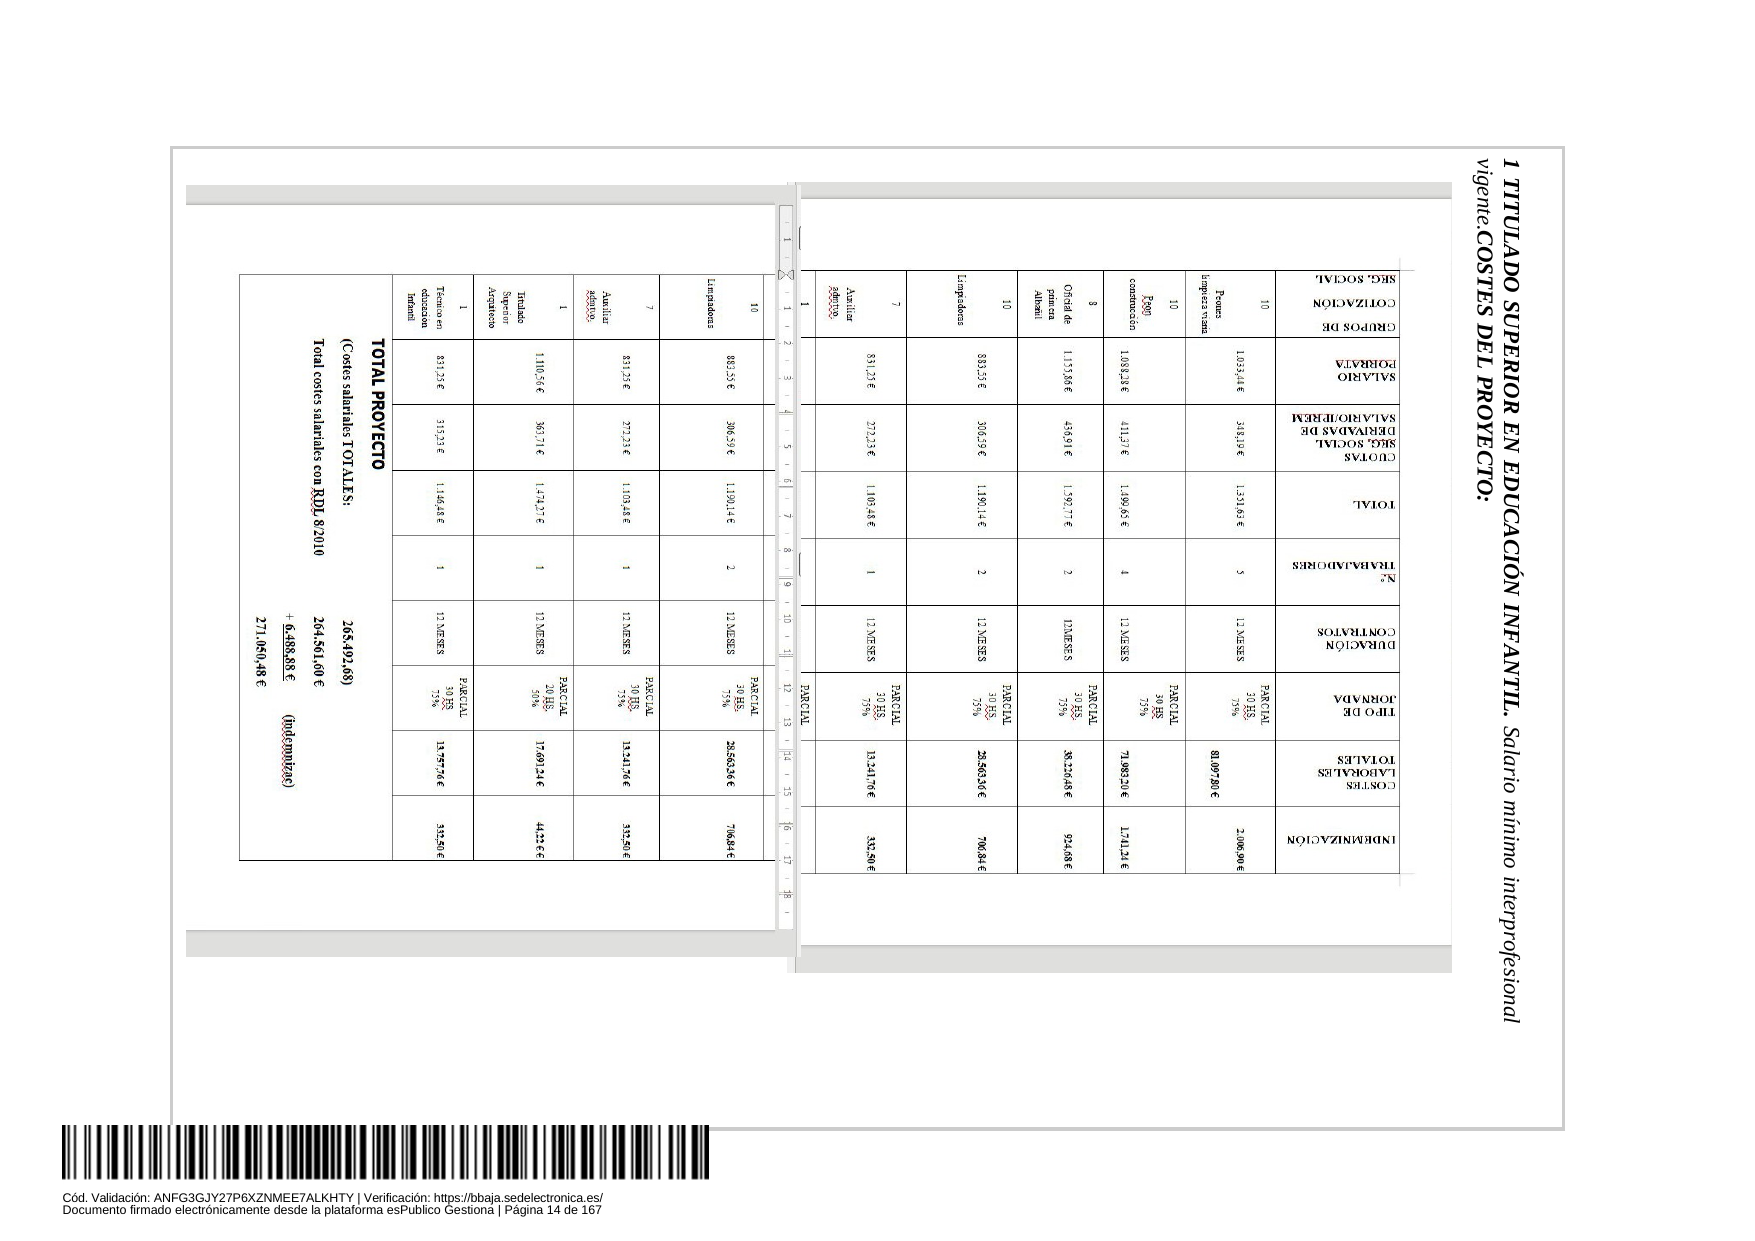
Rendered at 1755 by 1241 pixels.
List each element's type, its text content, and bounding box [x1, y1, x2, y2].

text Cód. Validación: ANFG3GJY27P6XZNMEE7ALKHTY | Verificación: https://bbaja.sedelectronica.es/ Documento firmado electrónicamente desde la plataforma esPublico Gestiona | Página 14 de 167 [62, 1192, 664, 1217]
text 1 TITULADO SUPERIOR EN EDUCACIÓN INFANTIL. Salario mínimo interprofesional vigente.COSTES DEL PROYECTO: [1473, 159, 1525, 1120]
